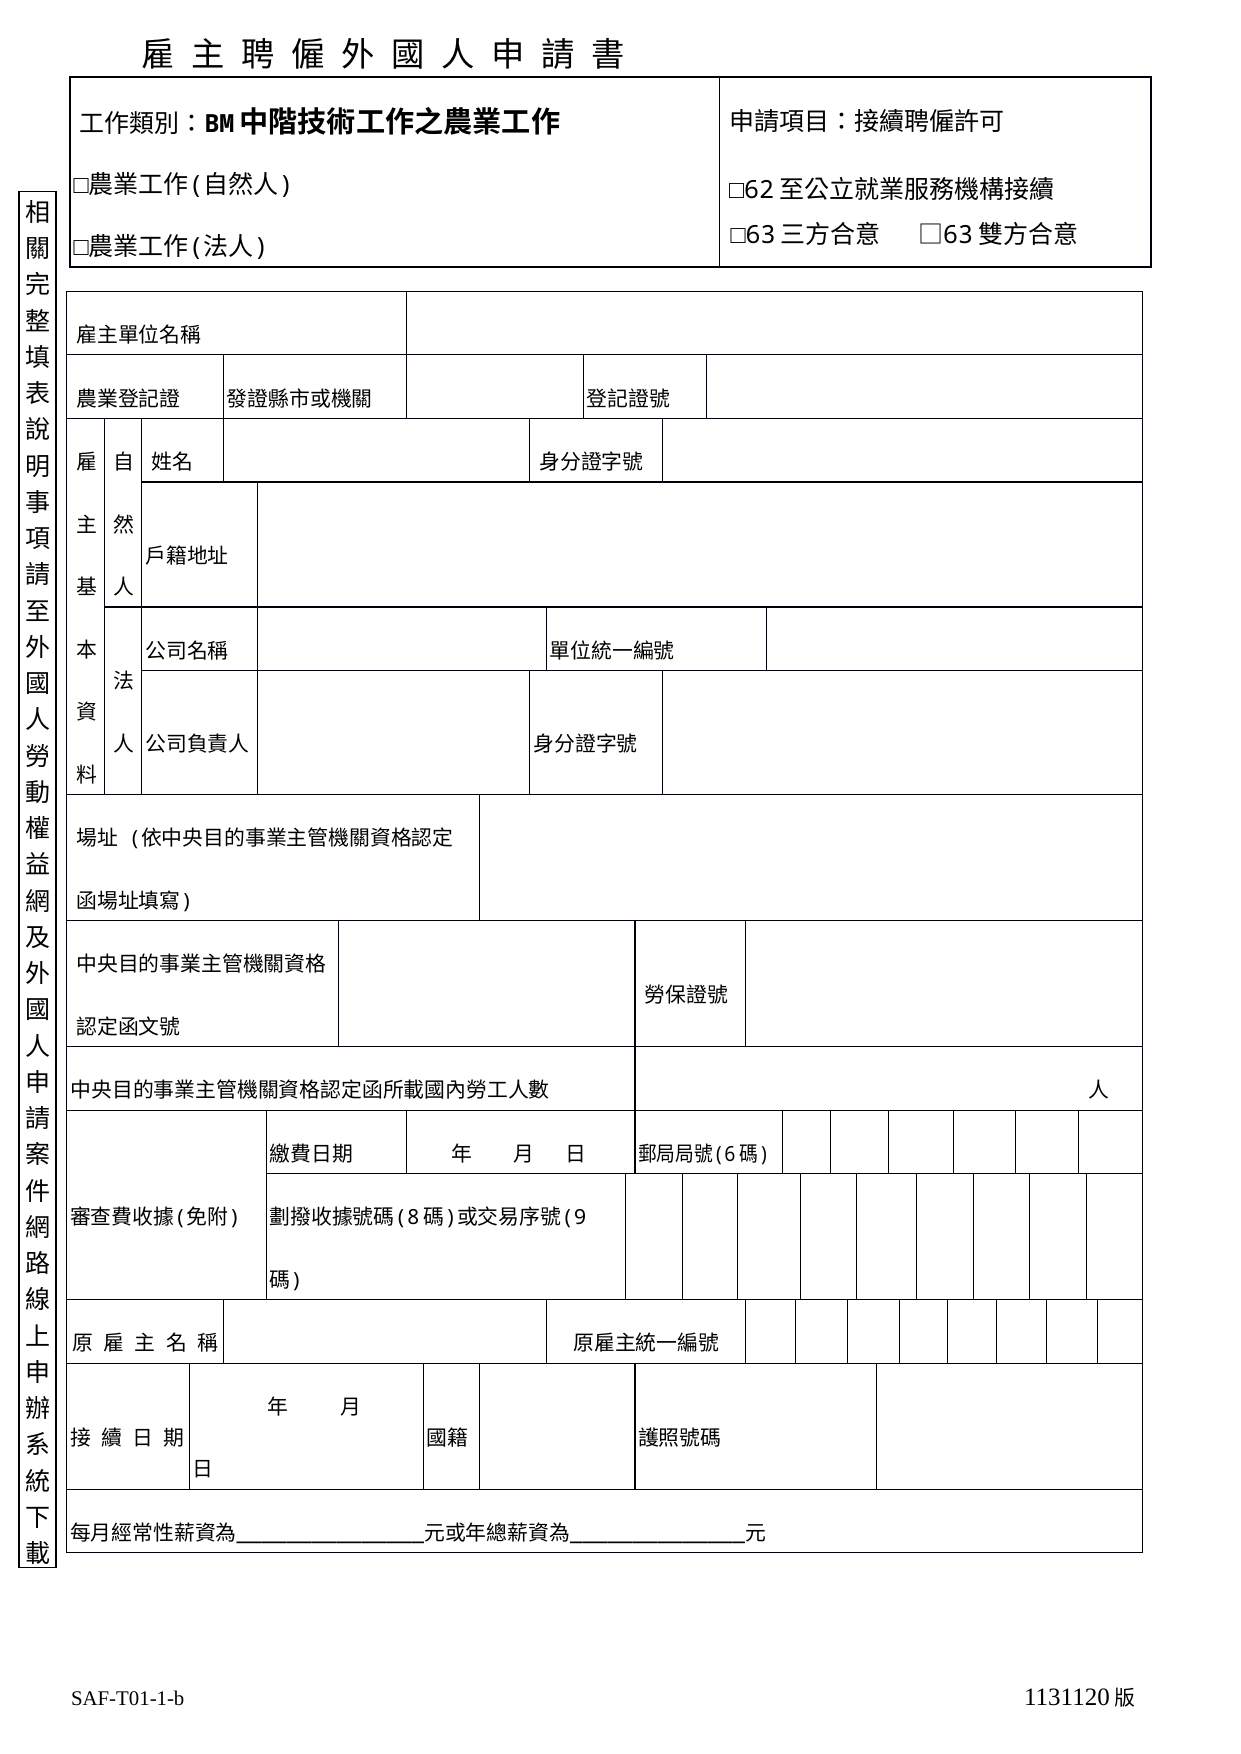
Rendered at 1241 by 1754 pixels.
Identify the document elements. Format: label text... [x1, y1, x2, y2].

table_cell 農業登記證 [67, 355, 223, 418]
table_cell [407, 355, 583, 418]
table_header 申請項目：接續聘僱許可 □62至公立就業服務機構接續 □63三方合意 □63雙方合意 [720, 78, 1150, 266]
table_cell [900, 1300, 947, 1363]
table_cell [997, 1300, 1046, 1363]
table_cell [1143, 1046, 1155, 1109]
table_cell 發證縣市或機關 [224, 355, 406, 418]
table_cell [948, 1300, 996, 1363]
table_cell [663, 419, 1142, 481]
table_cell [1047, 1300, 1097, 1363]
table_cell [767, 608, 1142, 670]
table_cell 國籍 [424, 1364, 479, 1489]
table_cell [746, 1300, 795, 1363]
table_cell [1016, 1111, 1078, 1173]
table_cell 自然人 [105, 419, 141, 606]
table_cell 登記證號 [584, 355, 706, 418]
table_cell 場址 (依中央目的事業主管機關資格認定函場址填寫) [67, 795, 479, 920]
table_cell [848, 1300, 899, 1363]
table_cell 年 月 日 [407, 1111, 634, 1173]
table_cell 原 雇 主 名 稱 [67, 1300, 223, 1363]
table_cell [1143, 670, 1155, 794]
table_cell 身分證字號 [530, 671, 662, 794]
table_cell [1143, 418, 1155, 481]
table_cell [889, 1111, 953, 1173]
table_cell 單位統一編號 [547, 608, 766, 670]
table_cell 原雇主統一編號 [547, 1300, 745, 1363]
table_cell [746, 921, 1142, 1046]
table_cell 公司負責人 [142, 671, 257, 794]
table_cell [1030, 1174, 1086, 1299]
table_cell 姓名 [142, 419, 223, 481]
table_cell 公司名稱 [142, 608, 257, 670]
table_cell [258, 608, 546, 670]
table_cell [801, 1174, 856, 1299]
table_cell [857, 1174, 916, 1299]
table_cell [480, 1364, 634, 1489]
table_cell [480, 795, 1142, 920]
table_cell [796, 1300, 847, 1363]
table_cell [1143, 920, 1155, 1046]
table_cell [1143, 606, 1155, 670]
table_cell [1143, 1299, 1155, 1363]
table_cell 中央目的事業主管機關資格認定函所載國內勞工人數 [67, 1047, 634, 1109]
table_cell [917, 1174, 973, 1299]
table_cell [1143, 794, 1155, 920]
table_cell [339, 921, 634, 1046]
table_cell 勞保證號 [636, 921, 745, 1046]
table_cell [783, 1111, 830, 1173]
text 相關完整填表說明事項請至外國人勞動權益網及外國人申請案件網路線上申辦系統下載專區下載 [20, 192, 55, 1567]
table_header [1143, 291, 1155, 354]
table_cell [831, 1111, 888, 1173]
table_cell 審查費收據(免附) [67, 1111, 266, 1299]
table_header [407, 292, 1142, 354]
table_cell 身分證字號 [530, 419, 662, 481]
table_cell [683, 1174, 737, 1299]
table_cell 接 續 日 期 [67, 1364, 189, 1489]
table_cell [1079, 1111, 1142, 1173]
table_cell 中央目的事業主管機關資格認定函文號 [67, 921, 338, 1046]
table_cell 戶籍地址 [142, 483, 257, 606]
table_cell 雇主基本資料 [67, 419, 104, 794]
table_cell [626, 1174, 682, 1299]
table_cell [877, 1364, 1142, 1489]
table_cell [1143, 1489, 1155, 1552]
table_cell [738, 1174, 800, 1299]
table_cell [663, 671, 1142, 794]
text 雇 主 聘 僱 外 國 人 申 請 書 [71, 28, 1081, 76]
table_header 工作類別：BM中階技術工作之農業工作 □農業工作(自然人) □農業工作(法人) [71, 78, 719, 266]
table_cell 郵局局號(6碼) [636, 1111, 782, 1173]
table_cell [1143, 1110, 1155, 1173]
table_header 雇主單位名稱 [67, 292, 406, 354]
table_cell 劃撥收據號碼(8碼)或交易序號(9碼) [267, 1174, 625, 1299]
table_cell [954, 1111, 1015, 1173]
table_cell [258, 671, 529, 794]
table_cell 繳費日期 [267, 1111, 406, 1173]
table_cell 年 月 日 [190, 1364, 423, 1489]
table_cell [1098, 1300, 1142, 1363]
table_cell [974, 1174, 1029, 1299]
table_cell 每月經常性薪資為_______________元或年總薪資為______________元 [67, 1490, 1142, 1552]
table_cell [224, 419, 529, 481]
table_cell [1143, 1173, 1155, 1299]
table_cell [1143, 481, 1155, 606]
table_cell [1143, 354, 1155, 418]
table_cell [1143, 1363, 1155, 1489]
table_cell [224, 1300, 546, 1363]
table_cell 法人 [105, 608, 141, 794]
table_cell [1087, 1174, 1142, 1299]
table_cell 護照號碼 [636, 1364, 876, 1489]
table_cell [707, 355, 1142, 418]
table_cell 人 [636, 1047, 1142, 1109]
table_cell [258, 483, 1142, 606]
